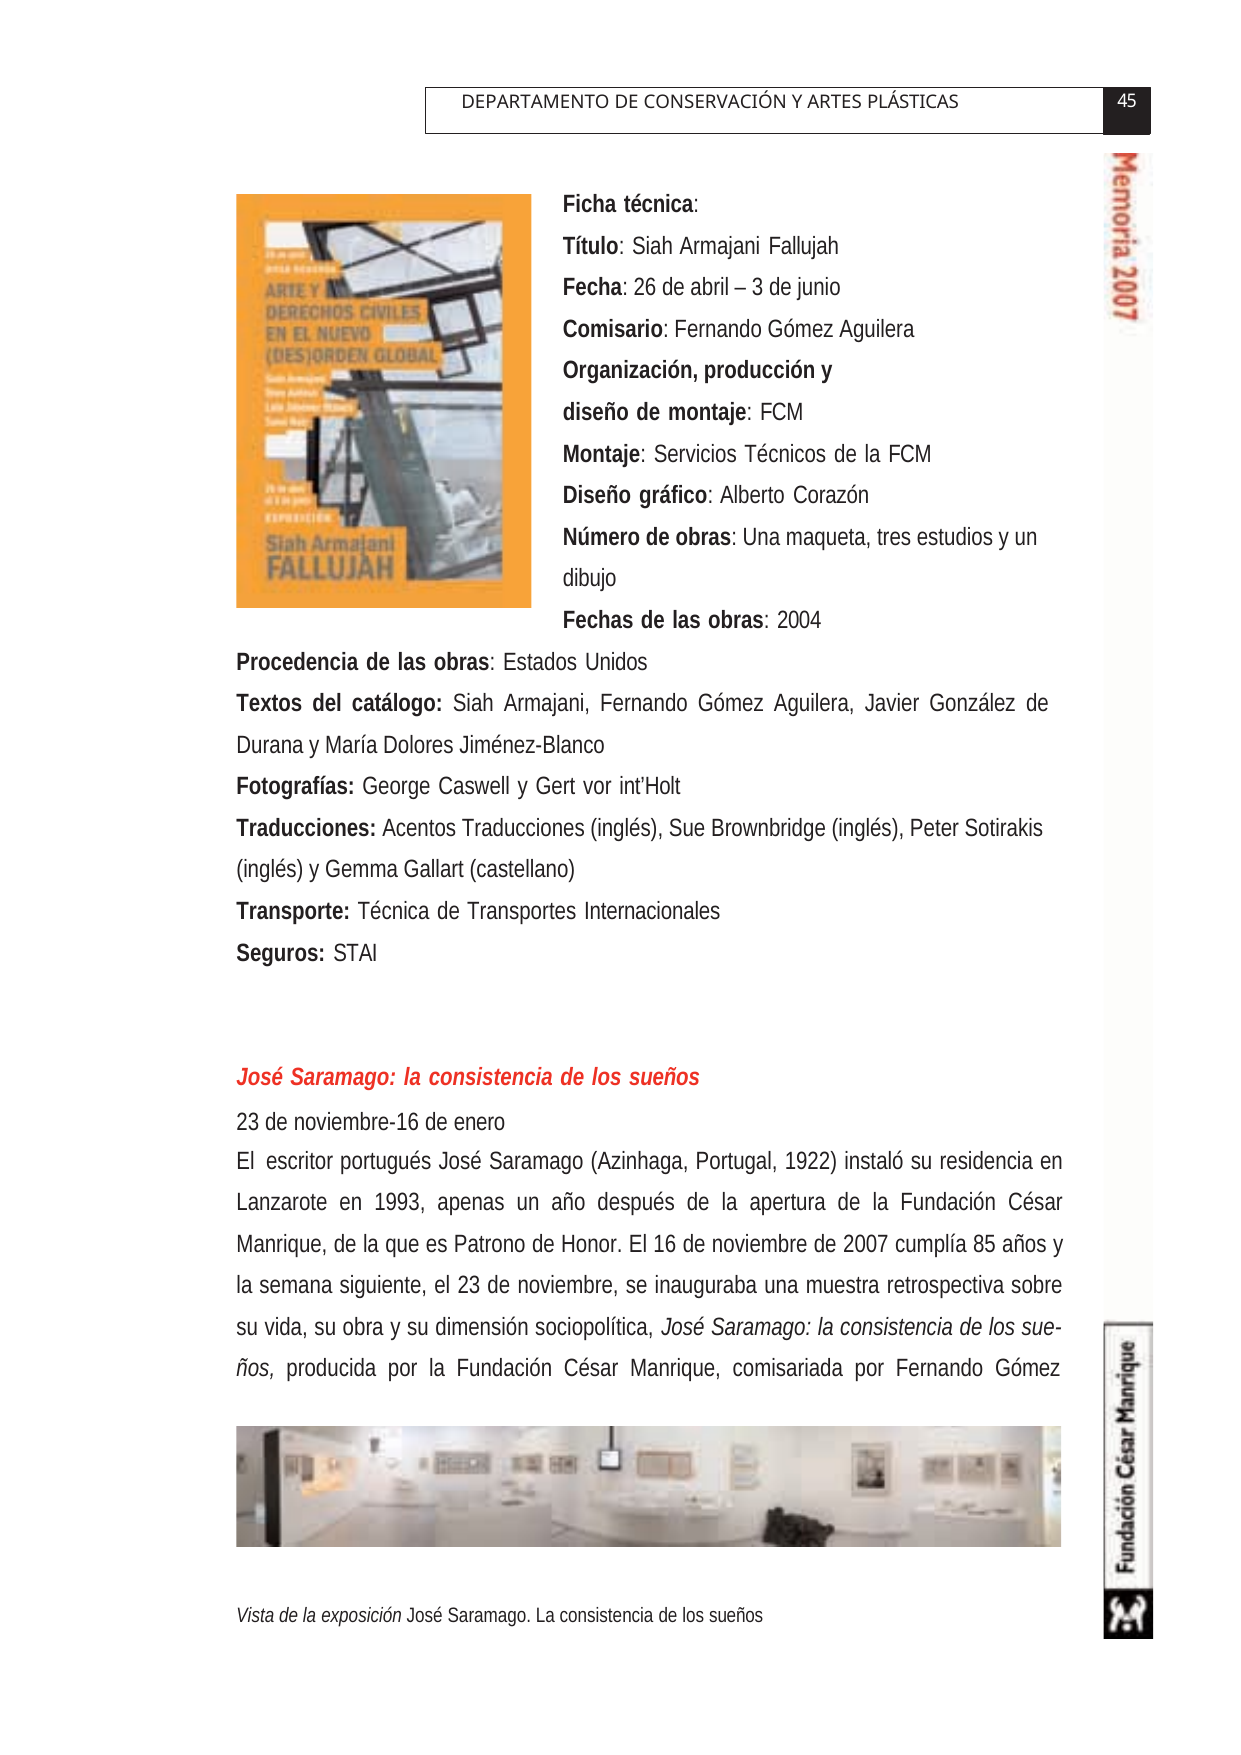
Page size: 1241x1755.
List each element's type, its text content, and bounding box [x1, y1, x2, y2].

text Transporte: Técnica de Transportes Internacionales [236, 896, 1103, 924]
text Traducciones: Acentos Traducciones (inglés), Sue Brownbridge (inglés), Peter Sotirakis (inglés) y Gemma Gallart (castellano) [236, 813, 1072, 883]
text Procedencia de las obras: Estados Unidos [236, 646, 1103, 675]
text Seguros: STAI [236, 937, 1103, 966]
text Título: Siah Armajani Fallujah [563, 231, 1103, 259]
text Fotografías: George Caswell y Gert vor int’Holt [236, 771, 1103, 800]
text Montaje: Servicios Técnicos de la FCM [563, 438, 1103, 467]
subtitle [1154, 189, 1167, 218]
text Textos del catálogo: Siah Armajani, Fernando Gómez Aguilera, Javier González de Durana y María Dolores Jiménez-Blanco [236, 688, 1072, 758]
text diseño de montaje: FCM [563, 397, 1103, 426]
text Vista de la exposición José Saramago. La consistencia de los sueños [236, 1602, 1103, 1626]
text Diseño gráfico: Alberto Corazón [563, 480, 1103, 509]
text Fecha: 26 de abril – 3 de junio Comisario: Fernando Gómez Aguilera Organización, producción y [563, 272, 944, 384]
text 23 de noviembre-16 de enero [236, 1107, 1103, 1135]
subtitle Ficha técnica: [563, 189, 1103, 218]
subtitle José Saramago: la consistencia de los sueños [236, 1062, 1103, 1091]
text Fechas de las obras: 2004 [563, 605, 1103, 633]
text [1154, 937, 1167, 966]
text El escritor portugués José Saramago (Azinhaga, Portugal, 1922) instaló su residencia en Lanzarote en 1993, apenas un año después de la apertura de la Fundación César Manrique, de la que es Patrono de Honor. El 16 de noviembre de 2007 cumplía 85 años y la semana siguiente, el 23 de noviembre, se inauguraba una muestra retrospectiva sobre su vida, su obra y su dimensión sociopolítica, José Saramago: la consistencia de los sue-ños, producida por la Fundación César Manrique, comisariada por Fernando Gómez [236, 1146, 1065, 1382]
text Número de obras: Una maqueta, tres estudios y un dibujo [563, 522, 1072, 592]
